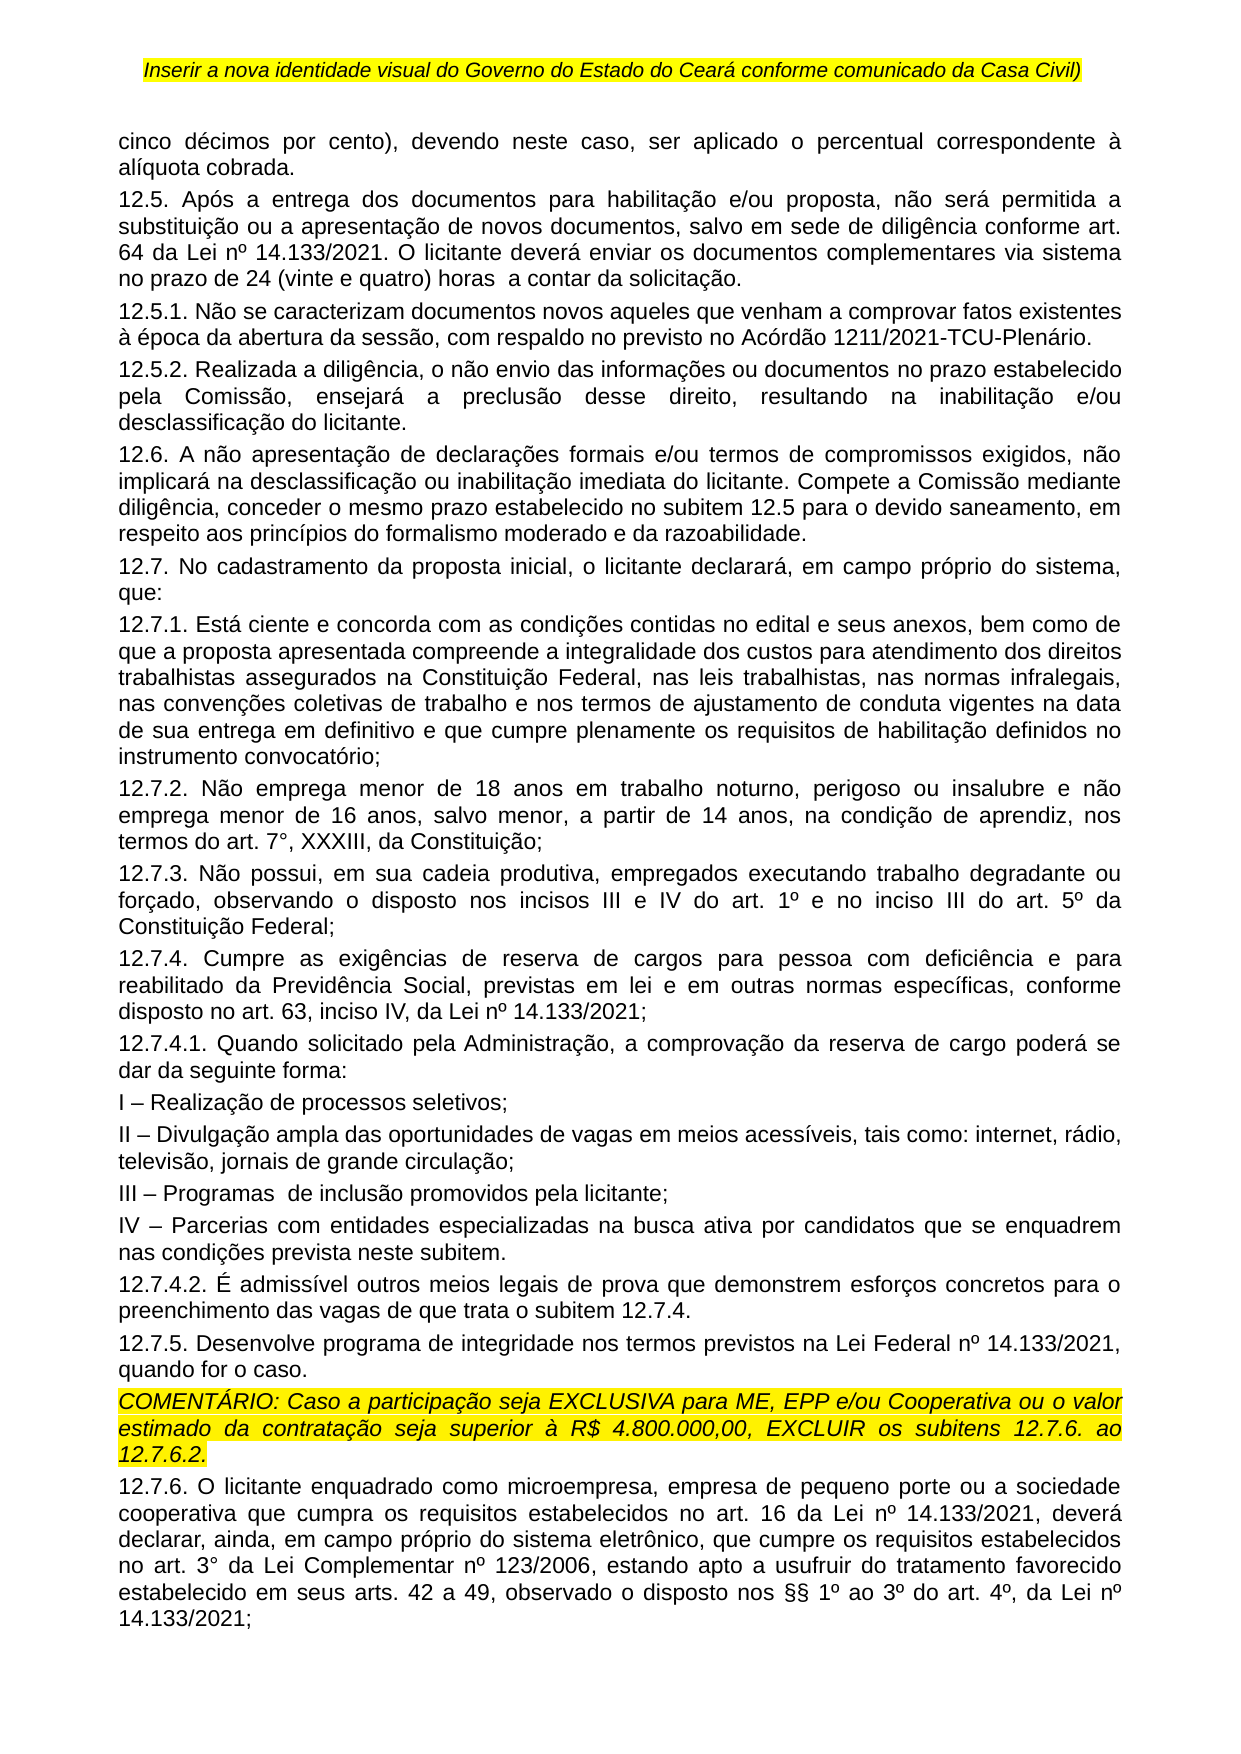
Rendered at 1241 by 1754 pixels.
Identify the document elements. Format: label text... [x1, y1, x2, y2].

text 12.7.4.2. É admissível outros meios legais de prova que demonstrem esforços concretos para o preenchimento das vagas de que trata o subitem 12.7.4. [118, 1271, 1122, 1323]
text 12.5. Após a entrega dos documentos para habilitação e/ou proposta, não será permitida a substituição ou a apresentação de novos documentos, salvo em sede de diligência conforme art. 64 da Lei nº 14.133/2021. O licitante deverá enviar os documentos complementares via sistema no prazo de 24 (vinte e quatro) horas a contar da solicitação. [118, 186, 1122, 292]
text cinco décimos por cento), devendo neste caso, ser aplicado o percentual correspondente à alíquota cobrada. [118, 128, 1122, 180]
text 12.7.3. Não possui, em sua cadeia produtiva, empregados executando trabalho degradante ou forçado, observando o disposto nos incisos III e IV do art. 1º e no inciso III do art. 5º da Constituição Federal; [118, 860, 1122, 939]
text 12.5.1. Não se caracterizam documentos novos aqueles que venham a comprovar fatos existentes à época da abertura da sessão, com respaldo no previsto no Acórdão 1211/2021-TCU-Plenário. [118, 298, 1122, 350]
text III – Programas de inclusão promovidos pela licitante; [118, 1180, 1122, 1206]
text 12.5.2. Realizada a diligência, o não envio das informações ou documentos no prazo estabelecido pela Comissão, ensejará a preclusão desse direito, resultando na inabilitação e/ou desclassificação do licitante. [118, 356, 1122, 435]
text 12.7.4.1. Quando solicitado pela Administração, a comprovação da reserva de cargo poderá se dar da seguinte forma: [118, 1030, 1122, 1083]
text 12.7.2. Não emprega menor de 18 anos em trabalho noturno, perigoso ou insalubre e não emprega menor de 16 anos, salvo menor, a partir de 14 anos, na condição de aprendiz, nos termos do art. 7°, XXXIII, da Constituição; [118, 775, 1122, 854]
text II – Divulgação ampla das oportunidades de vagas em meios acessíveis, tais como: internet, rádio, televisão, jornais de grande circulação; [118, 1121, 1122, 1174]
text 12.7. No cadastramento da proposta inicial, o licitante declarará, em campo próprio do sistema, que: [118, 553, 1122, 605]
text COMENTÁRIO: Caso a participação seja EXCLUSIVA para ME, EPP e/ou Cooperativa ou o valor estimado da contratação seja superior à R$ 4.800.000,00, EXCLUIR os subitens 12.7.6. ao 12.7.6.2. [118, 1388, 1122, 1467]
text 12.7.1. Está ciente e concorda com as condições contidas no edital e seus anexos, bem como de que a proposta apresentada compreende a integralidade dos custos para atendimento dos direitos trabalhistas assegurados na Constituição Federal, nas leis trabalhistas, nas normas infralegais, nas convenções coletivas de trabalho e nos termos de ajustamento de conduta vigentes na data de sua entrega em definitivo e que cumpre plenamente os requisitos de habilitação definidos no instrumento convocatório; [118, 611, 1122, 769]
text 12.7.4. Cumpre as exigências de reserva de cargos para pessoa com deficiência e para reabilitado da Previdência Social, previstas em lei e em outras normas específicas, conforme disposto no art. 63, inciso IV, da Lei nº 14.133/2021; [118, 945, 1122, 1024]
text IV – Parcerias com entidades especializadas na busca ativa por candidatos que se enquadrem nas condições prevista neste subitem. [118, 1212, 1122, 1265]
text 12.6. A não apresentação de declarações formais e/ou termos de compromissos exigidos, não implicará na desclassificação ou inabilitação imediata do licitante. Compete a Comissão mediante diligência, conceder o mesmo prazo estabelecido no subitem 12.5 para o devido saneamento, em respeito aos princípios do formalismo moderado e da razoabilidade. [118, 441, 1122, 547]
text 12.7.6. O licitante enquadrado como microempresa, empresa de pequeno porte ou a sociedade cooperativa que cumpra os requisitos estabelecidos no art. 16 da Lei nº 14.133/2021, deverá declarar, ainda, em campo próprio do sistema eletrônico, que cumpre os requisitos estabelecidos no art. 3° da Lei Complementar nº 123/2006, estando apto a usufruir do tratamento favorecido estabelecido em seus arts. 42 a 49, observado o disposto nos §§ 1º ao 3º do art. 4º, da Lei nº 14.133/2021; [118, 1473, 1122, 1631]
text I – Realização de processos seletivos; [118, 1089, 1122, 1115]
text 12.7.5. Desenvolve programa de integridade nos termos previstos na Lei Federal nº 14.133/2021, quando for o caso. [118, 1329, 1122, 1382]
